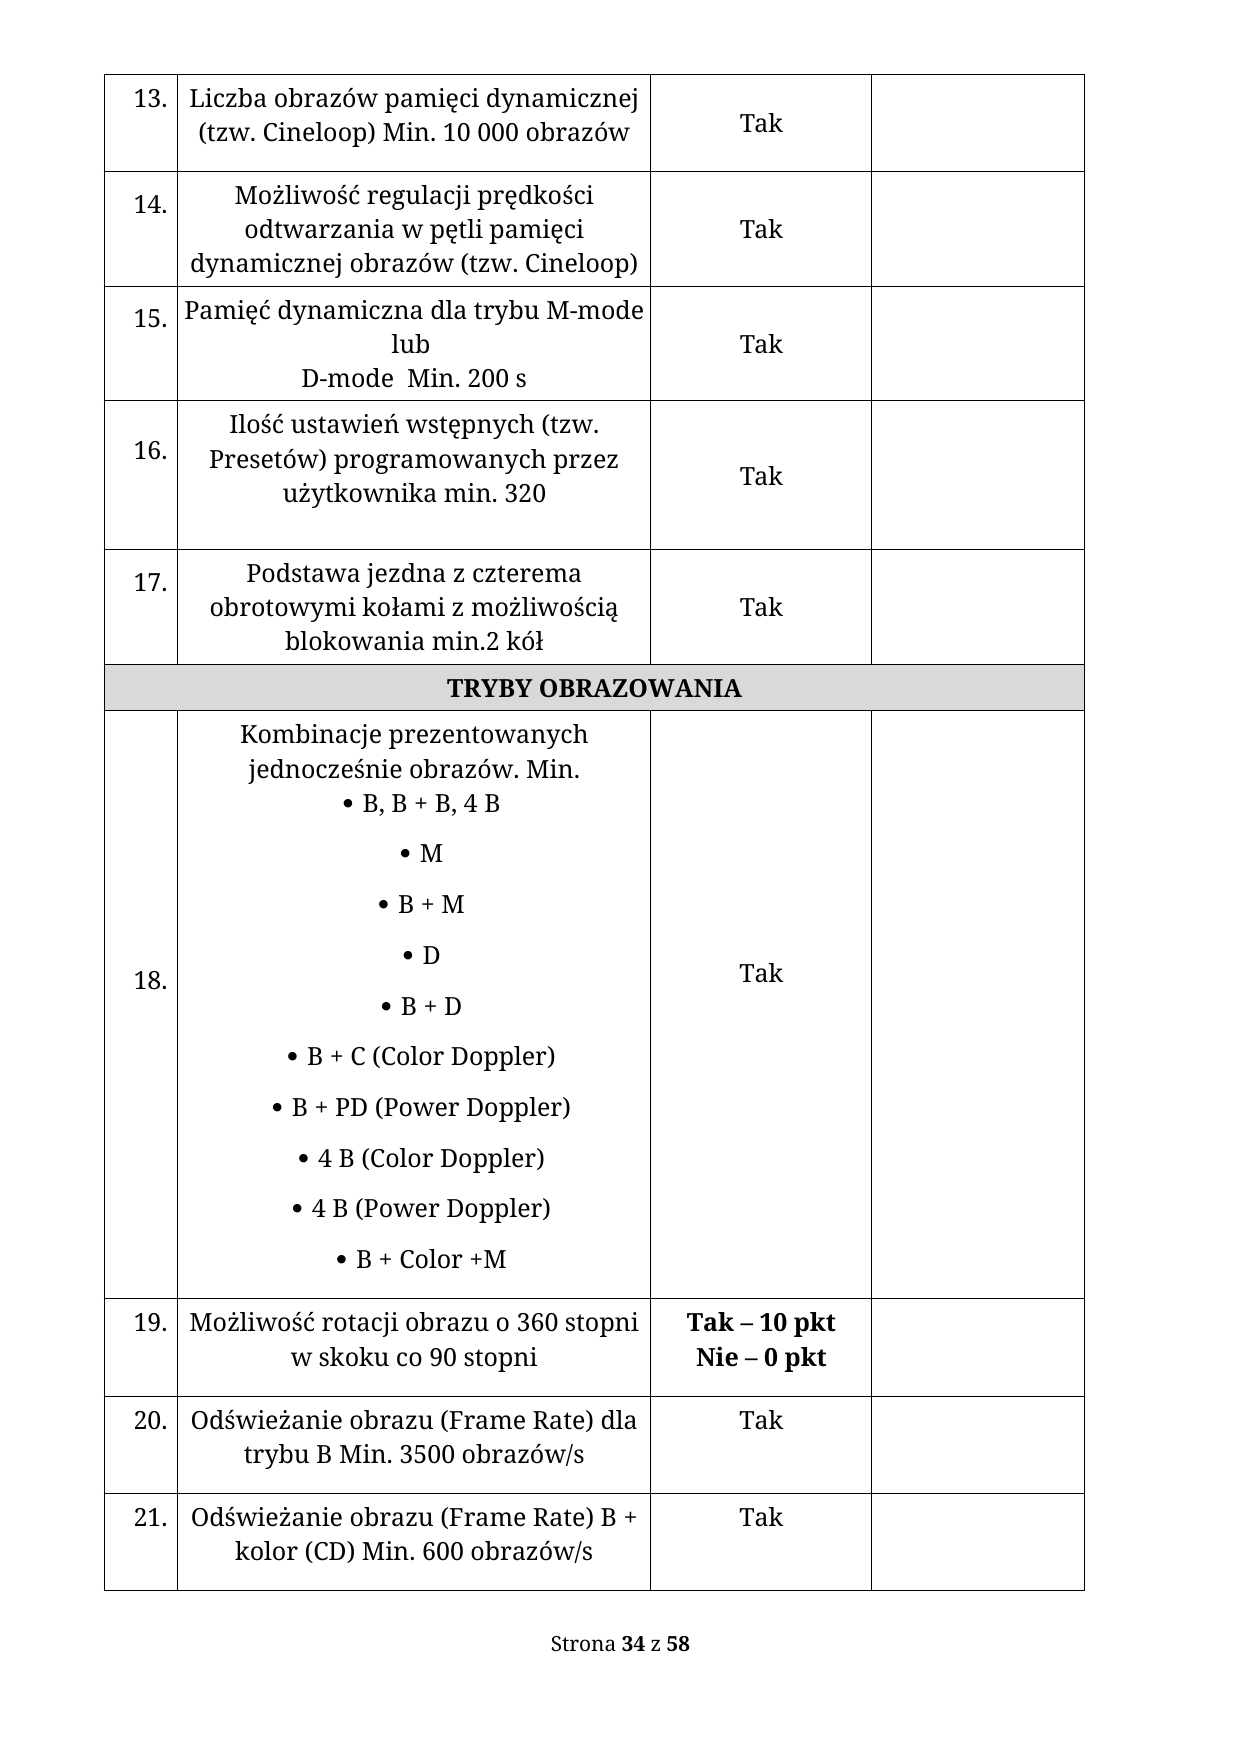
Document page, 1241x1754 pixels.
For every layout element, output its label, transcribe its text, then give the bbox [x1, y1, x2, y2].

table_cell [105, 401, 177, 549]
table_cell Tak [651, 1494, 871, 1590]
table_cell [872, 287, 1084, 400]
table_cell [872, 1299, 1084, 1396]
table_cell Możliwość rotacji obrazu o 360 stopni w skoku co 90 stopni [178, 1299, 650, 1396]
table_cell Kombinacje prezentowanych jednocześnie obrazów. Min. B, B + B, 4 B M B + M D B + D B + C (Color Doppler) B + PD (Power Doppler) 4 B (Color Doppler) 4 B (Power Doppler) B + Color +M [178, 711, 650, 1298]
table_cell [105, 1299, 177, 1396]
table_cell Tak [651, 1397, 871, 1493]
table_cell [105, 287, 177, 400]
table_cell Odświeżanie obrazu (Frame Rate) dla trybu B Min. 3500 obrazów/s [178, 1397, 650, 1493]
table_cell [105, 550, 177, 664]
table_cell Tak [651, 550, 871, 664]
table_cell [872, 172, 1084, 286]
table_cell Tak [651, 75, 871, 171]
table_cell Tak [651, 711, 871, 1298]
table_cell Tak [651, 287, 871, 400]
table_cell [872, 550, 1084, 664]
table_cell [105, 1494, 177, 1590]
table_cell [105, 172, 177, 286]
table_cell [872, 711, 1084, 1298]
table_cell Tak [651, 172, 871, 286]
table_cell Tak – 10 pkt Nie – 0 pkt [651, 1299, 871, 1396]
table_cell Pamięć dynamiczna dla trybu M-mode lub D-mode Min. 200 s [178, 287, 650, 400]
table_cell [105, 1397, 177, 1493]
table_cell TRYBY OBRAZOWANIA [105, 665, 1084, 710]
table_cell Tak [651, 401, 871, 549]
table_cell [105, 711, 177, 1298]
table_cell [872, 401, 1084, 549]
table_cell Możliwość regulacji prędkości odtwarzania w pętli pamięci dynamicznej obrazów (tzw. Cineloop) [178, 172, 650, 286]
table_cell [872, 1397, 1084, 1493]
table_cell Podstawa jezdna z czterema obrotowymi kołami z możliwością blokowania min.2 kół [178, 550, 650, 664]
table_cell [872, 1494, 1084, 1590]
table_cell Odświeżanie obrazu (Frame Rate) B + kolor (CD) Min. 600 obrazów/s [178, 1494, 650, 1590]
table_cell [105, 75, 177, 171]
table_cell [872, 75, 1084, 171]
table_cell Liczba obrazów pamięci dynamicznej (tzw. Cineloop) Min. 10 000 obrazów [178, 75, 650, 171]
table_cell Ilość ustawień wstępnych (tzw. Presetów) programowanych przez użytkownika min. 320 [178, 401, 650, 549]
